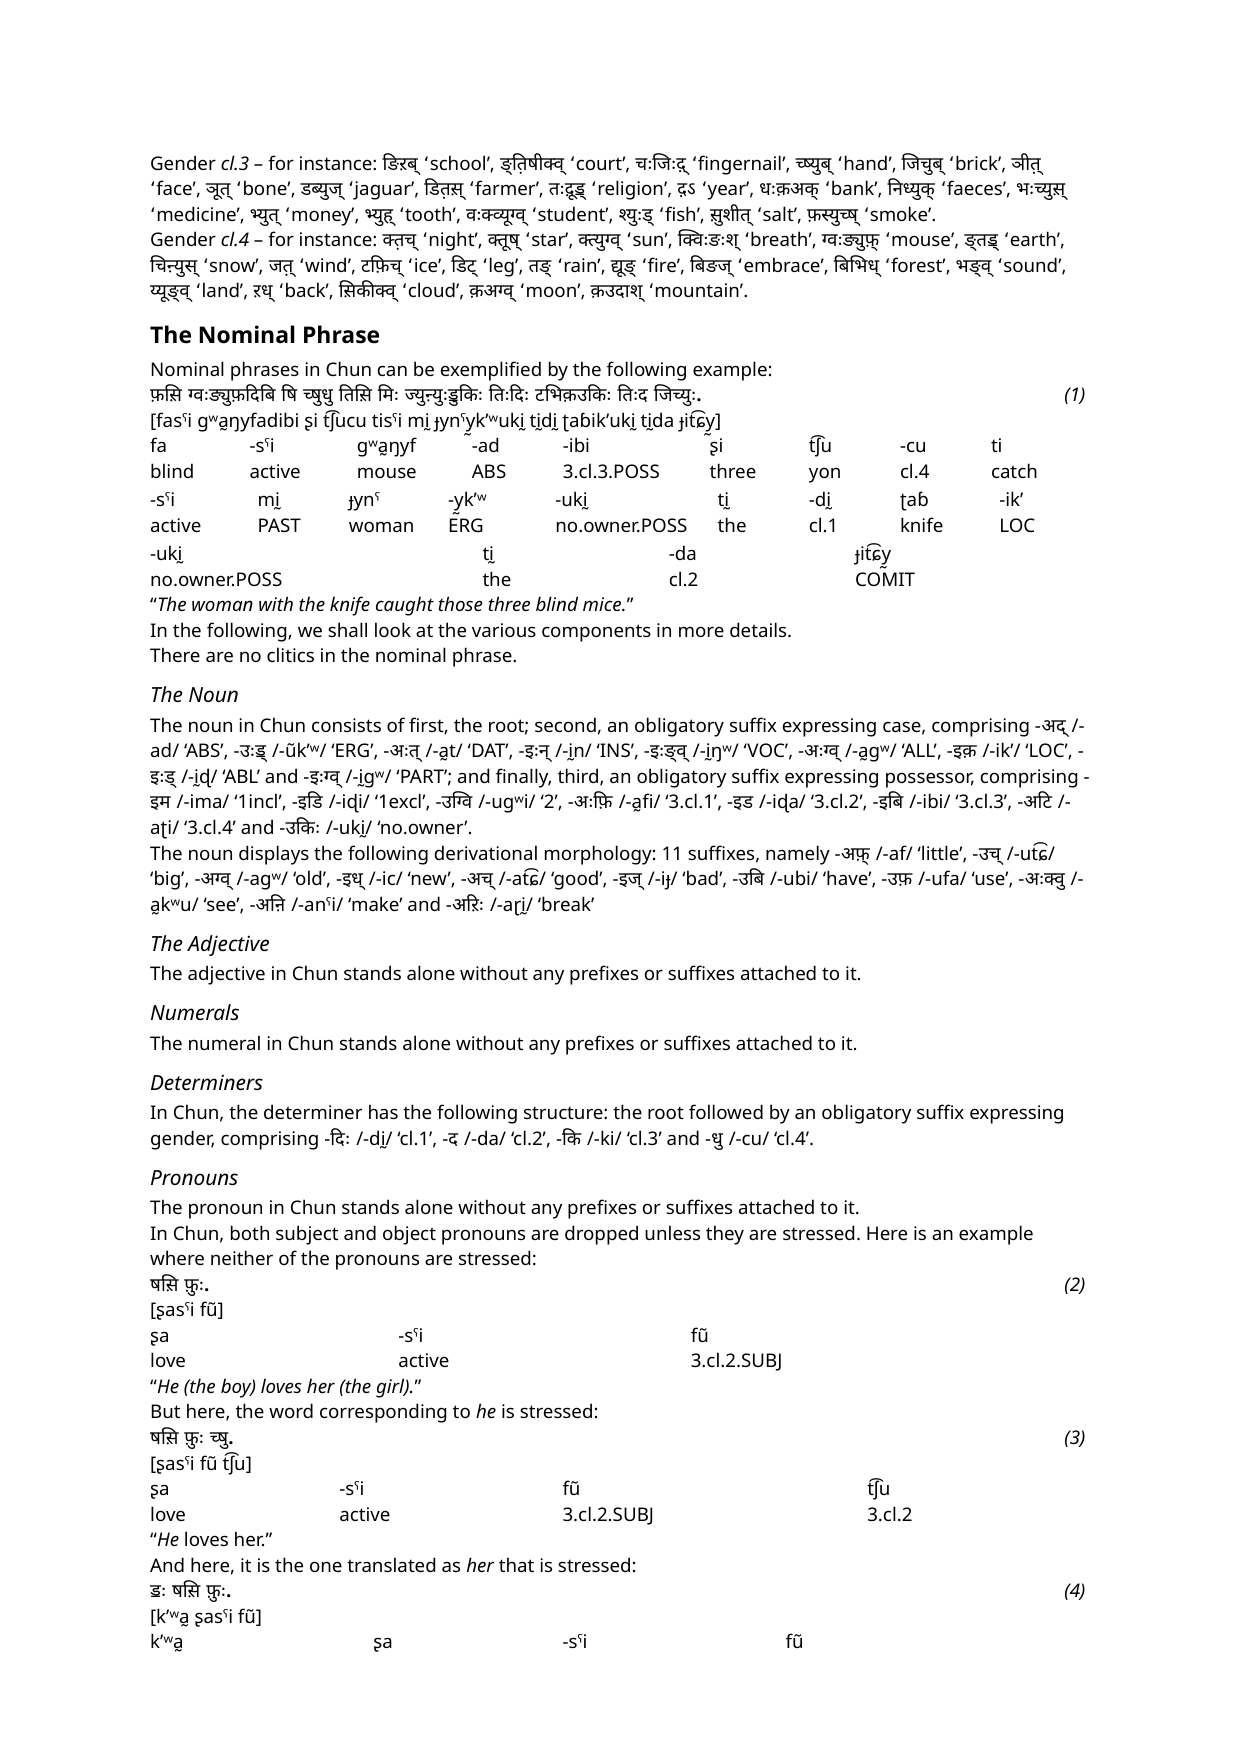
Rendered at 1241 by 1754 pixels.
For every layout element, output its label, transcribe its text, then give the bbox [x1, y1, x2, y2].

subtitle The Adjective [150, 929, 1090, 957]
table_cell cl.2 [669, 566, 855, 592]
table_cell blind [150, 458, 249, 484]
table_header -sˤi [249, 433, 357, 458]
text But here, the word corresponding to he is stressed: [150, 1399, 1090, 1424]
subtitle Determiners [150, 1068, 1090, 1096]
table_header ʂi [709, 433, 809, 458]
table_cell the [718, 512, 809, 538]
table_header kʼʷa̰ [150, 1629, 373, 1654]
table_header -y̰kʼʷ [448, 487, 555, 512]
table_cell cl.1 [809, 512, 900, 538]
text फ़स़ि ग्वःङ्युफ़दिबि षि च्षुधु तिस़ि मिः ज्युऩ्युःॾुकिः तिःदिः टभिक़उकिः तिःद जिच्युः. (1) [150, 382, 1090, 407]
text [ʂasˤi fṵ t͡ʃu] [150, 1450, 1090, 1475]
table_header -da [669, 541, 855, 566]
table_header ʂa [373, 1629, 562, 1654]
text The noun in Chun consists of first, the root; second, an obligatory suffix expressing case, comprising -अद् /-ad/ ‘ABS’, -उःॾ् /-ṵkʼʷ/ ‘ERG’, -अःत् /-a̰t/ ‘DAT’, -इःन् /-ḭn/ ‘INS’, -इःङ्व् /-ḭŋʷ/ ‘VOC’, -अःग्व् /-a̰ɡʷ/ ‘ALL’, -इक़ /-ikʼ/ ‘LOC’, -इःड् /-ḭɖ/ ‘ABL’ and -इःग्व् /-ḭɡʷ/ ‘PART’; and finally, third, an obligatory suffix expressing possessor, comprising -इम /-ima/ ‘1incl’, -इडि /-iɖi/ ‘1excl’, -उग्वि /-uɡʷi/ ‘2’, -अःफ़ि /-a̰fi/ ‘3.cl.1’, -इड /-iɖa/ ‘3.cl.2’, -इबि /-ibi/ ‘3.cl.3’, -अटि /-aʈi/ ‘3.cl.4’ and -उकिः /-ukḭ/ ‘no.owner’. [150, 712, 1090, 840]
text The noun displays the following derivational morphology: 11 suffixes, namely -अफ़् /-af/ ‘little’, -उच् /-ut͡ɕ/ ‘big’, -अग्व् /-aɡʷ/ ‘old’, -इध् /-ic/ ‘new’, -अच् /-at͡ɕ/ ‘good’, -इज् /-iɟ/ ‘bad’, -उबि /-ubi/ ‘have’, -उफ़ /-ufa/ ‘use’, -अःक्वु /-a̰kʷu/ ‘see’, -अऩि /-anˤi/ ‘make’ and -अऱिः /-aɽḭ/ ‘break’ [150, 840, 1090, 916]
table_cell three [709, 458, 809, 484]
text “The woman with the knife caught those three blind mice.” [150, 592, 1090, 617]
table_header -ukḭ [555, 487, 717, 512]
table_header fa [150, 433, 249, 458]
text षस़ि फ़ुः च्षु. (3) [150, 1424, 1090, 1450]
table_cell 3.cl.2.SUBJ [562, 1501, 867, 1526]
table_cell 3.cl.3.POSS [563, 458, 709, 484]
table_cell ERG [448, 512, 555, 538]
text Gender cl.4 – for instance: क्त़च् ‘night’, क्तूष् ‘star’, क्त्युग्व् ‘sun’, क्विःङःश् ‘breath’, ग्वःङ्युफ़् ‘mouse’, ङ्तॾ् ‘earth’, चिऩ्युस् ‘snow’, जत़् ‘wind’, टफ़िच् ‘ice’, डिट् ‘leg’, तङ् ‘rain’, द्यूङ् ‘fire’, बिङज् ‘embrace’, बिभिध् ‘forest’, भङ्व् ‘sound’, य्यूङ्व् ‘land’, ऱध् ‘back’, स़िकीक्व् ‘cloud’, क़अग्व् ‘moon’, क़उदाश् ‘mountain’. [150, 227, 1090, 303]
table_cell 3.cl.2 [867, 1501, 1090, 1526]
table_header fṵ [785, 1629, 1090, 1654]
table_header -ikʼ [999, 487, 1090, 512]
table_header -ukḭ [150, 541, 482, 566]
table_cell woman [349, 512, 448, 538]
text And here, it is the one translated as her that is stressed: [150, 1552, 1090, 1577]
table_header tḭ [718, 487, 809, 512]
text There are no clitics in the nominal phrase. [150, 643, 1090, 668]
table_cell ABS [472, 458, 563, 484]
table_header tḭ [482, 541, 669, 566]
table_header -sˤi [339, 1475, 562, 1501]
table_header ʈaɓ [900, 487, 999, 512]
table_cell no.owner.POSS [555, 512, 717, 538]
text The numeral in Chun stands alone without any prefixes or suffixes attached to it. [150, 1030, 1090, 1056]
table_header t͡ʃu [867, 1475, 1090, 1501]
table_cell the [482, 566, 669, 592]
text The pronoun in Chun stands alone without any prefixes or suffixes attached to it. [150, 1195, 1090, 1220]
table_header ɟynˤ [349, 487, 448, 512]
table_header fṵ [562, 1475, 867, 1501]
table_cell love [150, 1501, 339, 1526]
text In the following, we shall look at the various components in more details. [150, 617, 1090, 643]
table_cell knife [900, 512, 999, 538]
table_cell love [150, 1348, 398, 1373]
text [ʂasˤi fṵ] [150, 1297, 1090, 1322]
table_cell LOC [999, 512, 1090, 538]
text [fasˤi ɡʷa̰ŋyfadibi ʂi t͡ʃucu tisˤi mḭ ɟynˤy̰kʼʷukḭ tḭdḭ ʈaɓikʼukḭ tḭda ɟit͡ɕy̰] [150, 407, 1090, 433]
text Gender cl.3 – for instance: ङिऱब् ‘school’, ङ्त़िषीक्व् ‘court’, चःजिःद़् ‘fingernail’, च्ष्युब् ‘hand’, जिचुब् ‘brick’, ञीत़् ‘face’, ञूत् ‘bone’, डब्युज् ‘jaguar’, डित़स़् ‘farmer’, तःद़ूॾ् ‘religion’, द़ऽ ‘year’, धःक़अक् ‘bank’, निध्युक् ‘faeces’, भःच्युस़् ‘medicine’, भ्युत् ‘money’, भ्युह् ‘tooth’, वःक्व्यूग्व् ‘student’, श्युःड् ‘fish’, स़ुशीत् ‘salt’, फ़स्युच्ष् ‘smoke’. [150, 150, 1090, 227]
table_header ti [991, 433, 1090, 458]
text ॾः षस़ि फ़ुः. (4) [150, 1577, 1090, 1603]
subtitle Numerals [150, 998, 1090, 1027]
table_header -dḭ [809, 487, 900, 512]
table_header mḭ [258, 487, 348, 512]
table_cell mouse [357, 458, 472, 484]
table_header -cu [900, 433, 991, 458]
table_cell active [249, 458, 357, 484]
text Nominal phrases in Chun can be exemplified by the following example: [150, 356, 1090, 382]
table_cell COMIT [855, 566, 1090, 592]
table_header -sˤi [562, 1629, 785, 1654]
text In Chun, the determiner has the following structure: the root followed by an obligatory suffix expressing gender, comprising -दिः /-dḭ/ ‘cl.1’, -द /-da/ ‘cl.2’, -कि /-ki/ ‘cl.3’ and -धु /-cu/ ‘cl.4’. [150, 1099, 1090, 1151]
subtitle Pronouns [150, 1163, 1090, 1192]
table_header ʂa [150, 1475, 339, 1501]
table_cell yon [809, 458, 900, 484]
table_cell active [339, 1501, 562, 1526]
text षस़ि फ़ुः. (2) [150, 1271, 1090, 1297]
subtitle The Noun [150, 681, 1090, 709]
table_cell PAST [258, 512, 348, 538]
table_header fṵ [691, 1322, 1090, 1348]
text “He (the boy) loves her (the girl).” [150, 1373, 1090, 1399]
table_cell no.owner.POSS [150, 566, 482, 592]
table_header -sˤi [150, 487, 257, 512]
table_header -ad [472, 433, 563, 458]
table_header -sˤi [398, 1322, 691, 1348]
text In Chun, both subject and object pronouns are dropped unless they are stressed. Here is an example where neither of the pronouns are stressed: [150, 1220, 1090, 1271]
table_cell active [150, 512, 257, 538]
subtitle The Nominal Phrase [150, 319, 1090, 350]
table_header -ibi [563, 433, 709, 458]
table_cell catch [991, 458, 1090, 484]
table_cell cl.4 [900, 458, 991, 484]
table_header ɡʷa̰ŋyf [357, 433, 472, 458]
table_header ʂa [150, 1322, 398, 1348]
table_header ɟit͡ɕy̰ [855, 541, 1090, 566]
table_header t͡ʃu [809, 433, 900, 458]
table_cell 3.cl.2.SUBJ [691, 1348, 1090, 1373]
table_cell active [398, 1348, 691, 1373]
text [kʼʷa̰ ʂasˤi fṵ] [150, 1603, 1090, 1628]
text The adjective in Chun stands alone without any prefixes or suffixes attached to it. [150, 960, 1090, 986]
text “He loves her.” [150, 1526, 1090, 1552]
